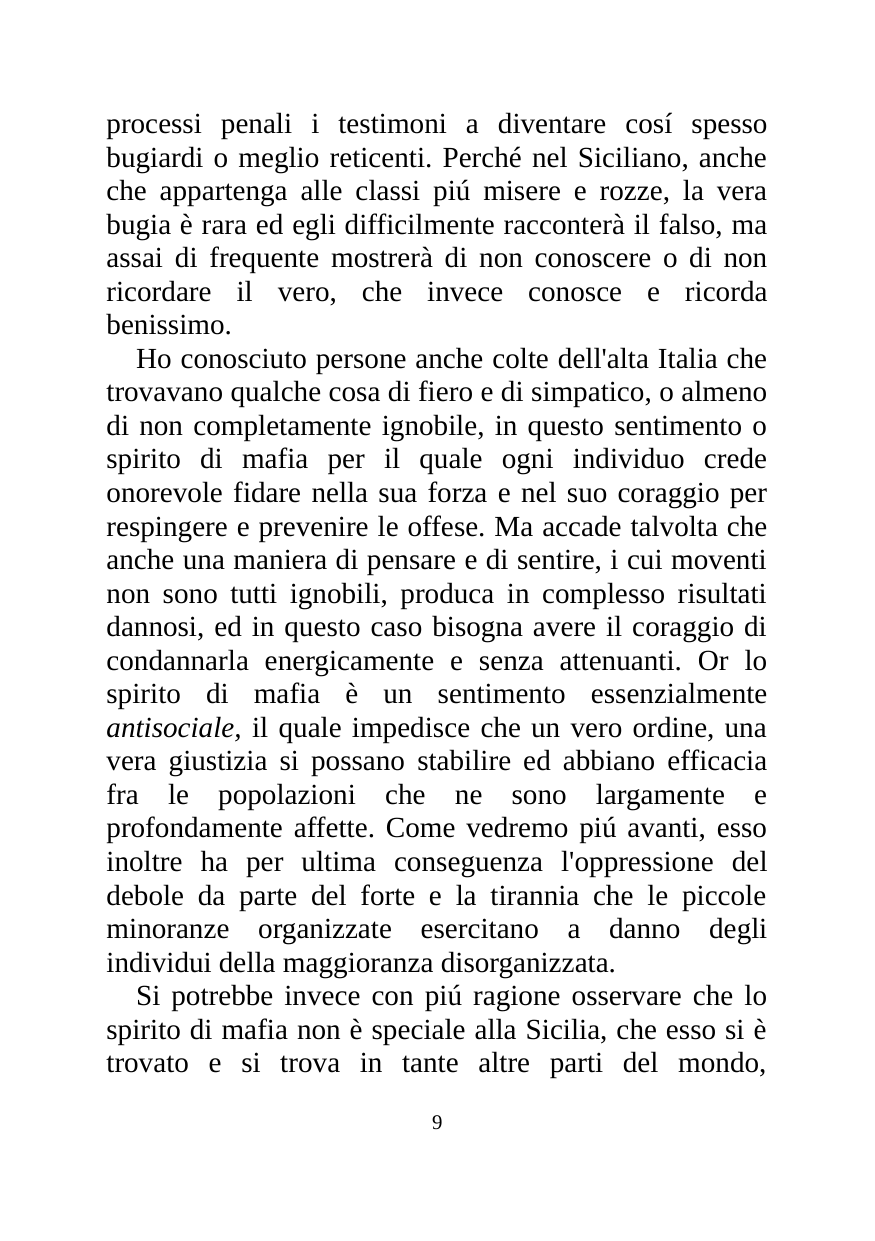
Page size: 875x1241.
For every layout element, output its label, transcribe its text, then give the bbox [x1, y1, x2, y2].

text processi penali i testimoni a diventare cosí spesso bugiardi o meglio reticenti. Perché nel Siciliano, anche che appartenga alle classi piú misere e rozze, la vera bugia è rara ed egli difficilmente racconterà il falso, ma assai di frequente mostrerà di non conoscere o di non ricordare il vero, che invece conosce e ricorda benissimo. [106, 106, 768, 341]
text Ho conosciuto persone anche colte dell'alta Italia che trovavano qualche cosa di fiero e di simpatico, o almeno di non completamente ignobile, in questo sentimento o spirito di mafia per il quale ogni individuo crede onorevole fidare nella sua forza e nel suo coraggio per respingere e prevenire le offese. Ma accade talvolta che anche una maniera di pensare e di sentire, i cui moventi non sono tutti ignobili, produca in complesso risultati dannosi, ed in questo caso bisogna avere il coraggio di condannarla energicamente e senza attenuanti. Or lo spirito di mafia è un sentimento essenzialmente antisociale, il quale impedisce che un vero ordine, una vera giustizia si possano stabilire ed abbiano efficacia fra le popolazioni che ne sono largamente e profondamente affette. Come vedremo piú avanti, esso inoltre ha per ultima conseguenza l'oppressione del debole da parte del forte e la tirannia che le piccole minoranze organizzate esercitano a danno degli individui della maggioranza disorganizzata. [106, 341, 768, 978]
text Si potrebbe invece con piú ragione osservare che lo spirito di mafia non è speciale alla Sicilia, che esso si è trovato e si trova in tante altre parti del mondo, [106, 978, 768, 1079]
